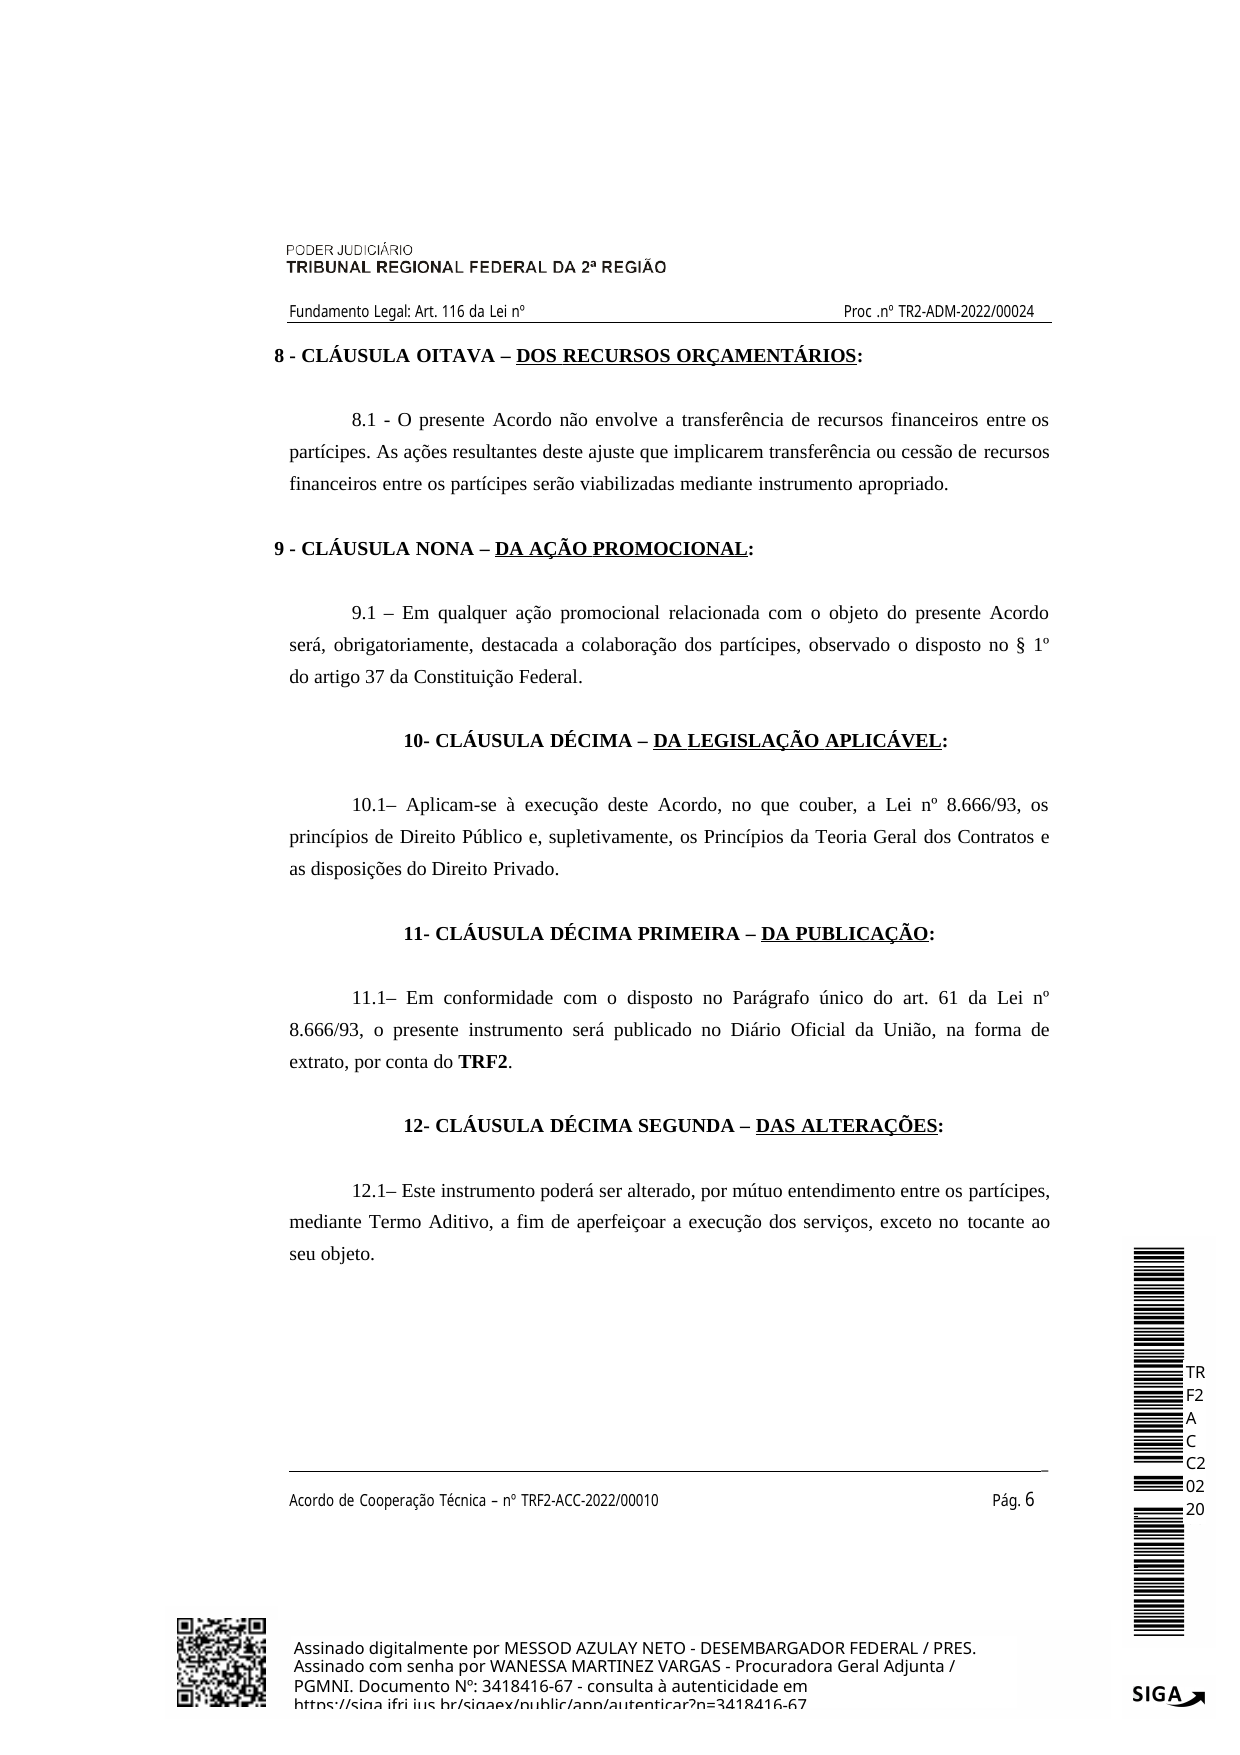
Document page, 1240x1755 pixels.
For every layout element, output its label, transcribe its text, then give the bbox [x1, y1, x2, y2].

list - O presente Acordo não envolve a transferência de recursos financeiros entre os partícipes. As ações resultantes deste ajuste que implicarem transferência ou cessão de recursos financeiros entre os partícipes serão viabilizadas mediante instrumento apropriado. [257, 408, 1049, 495]
list – Em qualquer ação promocional relacionada com o objeto do presente Acordo será, obrigatoriamente, destacada a colaboração dos partícipes, observado o disposto no § 1º do artigo 37 da Constituição Federal. [257, 601, 1050, 687]
list - CLÁUSULA NONA – DA AÇÃO PROMOCIONAL: [274, 536, 1227, 559]
list - CLÁUSULA OITAVA – DOS RECURSOS ORÇAMENTÁRIOS: [274, 344, 1227, 367]
list - CLÁUSULA DÉCIMA – DA LEGISLAÇÃO APLICÁVEL: [403, 729, 1227, 752]
list - CLÁUSULA DÉCIMA PRIMEIRA – DA PUBLICAÇÃO: [403, 922, 1227, 944]
list - CLÁUSULA DÉCIMA SEGUNDA – DAS ALTERAÇÕES: [403, 1114, 1227, 1137]
text TRF2ACC202200010 [1186, 1361, 1206, 1524]
text [1183, 1360, 1206, 1524]
list – Aplicam-se à execução deste Acordo, no que couber, a Lei nº 8.666/93, os princípios de Direito Público e, supletivamente, os Princípios da Teoria Geral dos Contratos e as disposições do Direito Privado. [257, 793, 1050, 880]
list – Em conformidade com o disposto no Parágrafo único do art. 61 da Lei nº 8.666/93, o presente instrumento será publicado no Diário Oficial da União, na forma de extrato, por conta do TRF2. [257, 986, 1050, 1072]
list – Este instrumento poderá ser alterado, por mútuo entendimento entre os partícipes, mediante Termo Aditivo, a fim de aperfeiçoar a execução dos serviços, exceto no tocante ao seu objeto. [257, 1178, 1050, 1265]
text _ Acordo de Cooperação Técnica – nº TRF2-ACC-2022/00010 Pág. 6 [289, 1452, 1049, 1512]
